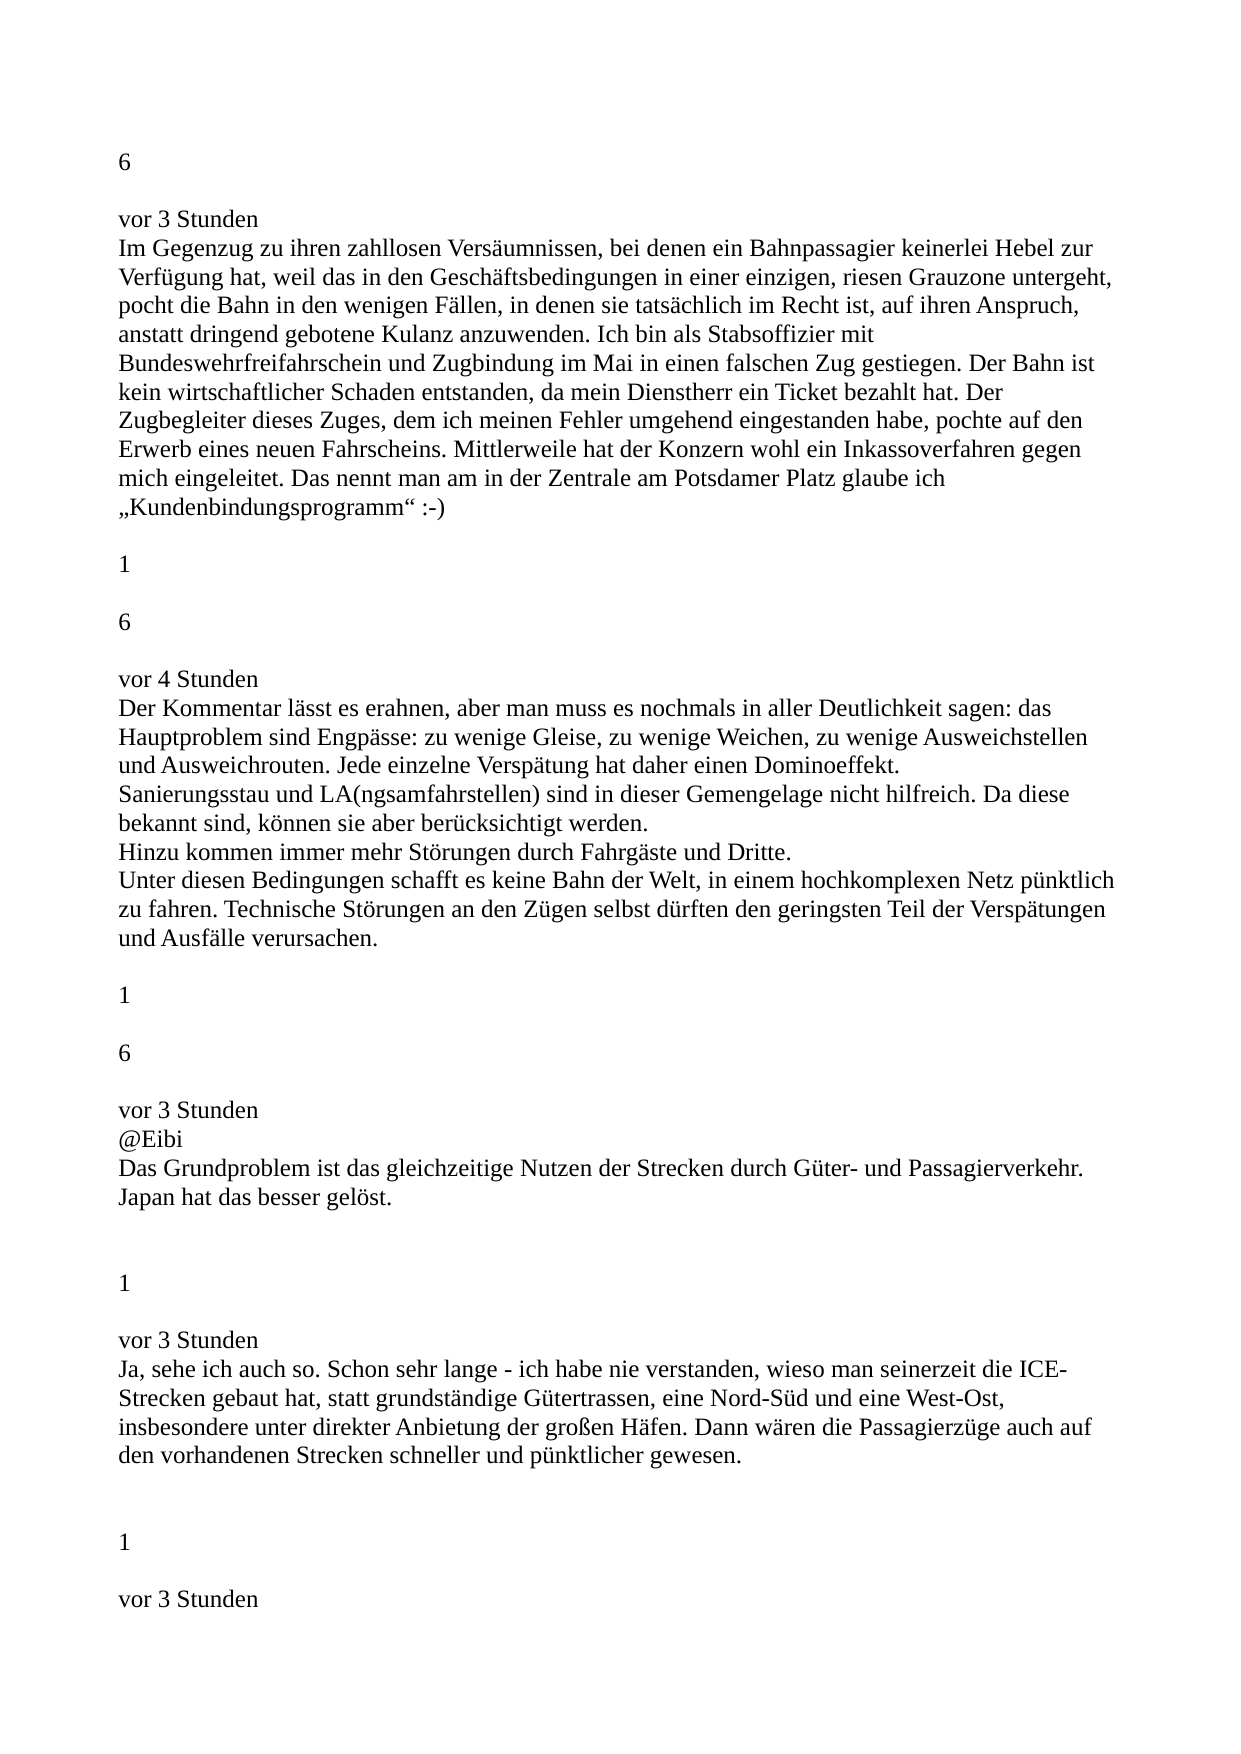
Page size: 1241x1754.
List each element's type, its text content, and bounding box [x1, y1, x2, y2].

text @Eibi [118, 1124, 1122, 1153]
text 6 [118, 607, 1122, 636]
text Sanierungsstau und LA(ngsamfahrstellen) sind in dieser Gemengelage nicht hilfreich. Da diese bekannt sind, können sie aber berücksichtigt werden. [118, 779, 1122, 837]
text 1 [118, 1527, 1122, 1556]
text 1 [118, 549, 1122, 578]
text Unter diesen Bedingungen schafft es keine Bahn der Welt, in einem hochkomplexen Netz pünktlich zu fahren. Technische Störungen an den Zügen selbst dürften den geringsten Teil der Verspätungen und Ausfälle verursachen. [118, 866, 1122, 952]
text 6 [118, 1038, 1122, 1067]
text vor 3 Stunden [118, 1096, 1122, 1124]
text 6 [118, 147, 1122, 176]
text Im Gegenzug zu ihren zahllosen Versäumnissen, bei denen ein Bahnpassagier keinerlei Hebel zur Verfügung hat, weil das in den Geschäftsbedingungen in einer einzigen, riesen Grauzone untergeht, pocht die Bahn in den wenigen Fällen, in denen sie tatsächlich im Recht ist, auf ihren Anspruch, anstatt dringend gebotene Kulanz anzuwenden. Ich bin als Stabsoffizier mit Bundeswehrfreifahrschein und Zugbindung im Mai in einen falschen Zug gestiegen. Der Bahn ist kein wirtschaftlicher Schaden entstanden, da mein Dienstherr ein Ticket bezahlt hat. Der Zugbegleiter dieses Zuges, dem ich meinen Fehler umgehend eingestanden habe, pochte auf den Erwerb eines neuen Fahrscheins. Mittlerweile hat der Konzern wohl ein Inkassoverfahren gegen mich eingeleitet. Das nennt man am in der Zentrale am Potsdamer Platz glaube ich „Kundenbindungsprogramm“ :-) [118, 233, 1122, 521]
text vor 3 Stunden [118, 1326, 1122, 1354]
text Hinzu kommen immer mehr Störungen durch Fahrgäste und Dritte. [118, 837, 1122, 866]
text vor 3 Stunden [118, 1584, 1122, 1613]
text vor 3 Stunden [118, 204, 1122, 233]
text 1 [118, 1268, 1122, 1297]
text vor 4 Stunden [118, 664, 1122, 693]
text 1 [118, 981, 1122, 1009]
text Das Grundproblem ist das gleichzeitige Nutzen der Strecken durch Güter- und Passagierverkehr. Japan hat das besser gelöst. [118, 1153, 1122, 1211]
text Der Kommentar lässt es erahnen, aber man muss es nochmals in aller Deutlichkeit sagen: das Hauptproblem sind Engpässe: zu wenige Gleise, zu wenige Weichen, zu wenige Ausweichstellen und Ausweichrouten. Jede einzelne Verspätung hat daher einen Dominoeffekt. [118, 693, 1122, 779]
text Ja, sehe ich auch so. Schon sehr lange - ich habe nie verstanden, wieso man seinerzeit die ICE-Strecken gebaut hat, statt grundständige Gütertrassen, eine Nord-Süd und eine West-Ost, insbesondere unter direkter Anbietung der großen Häfen. Dann wären die Passagierzüge auch auf den vorhandenen Strecken schneller und pünktlicher gewesen. [118, 1354, 1122, 1469]
